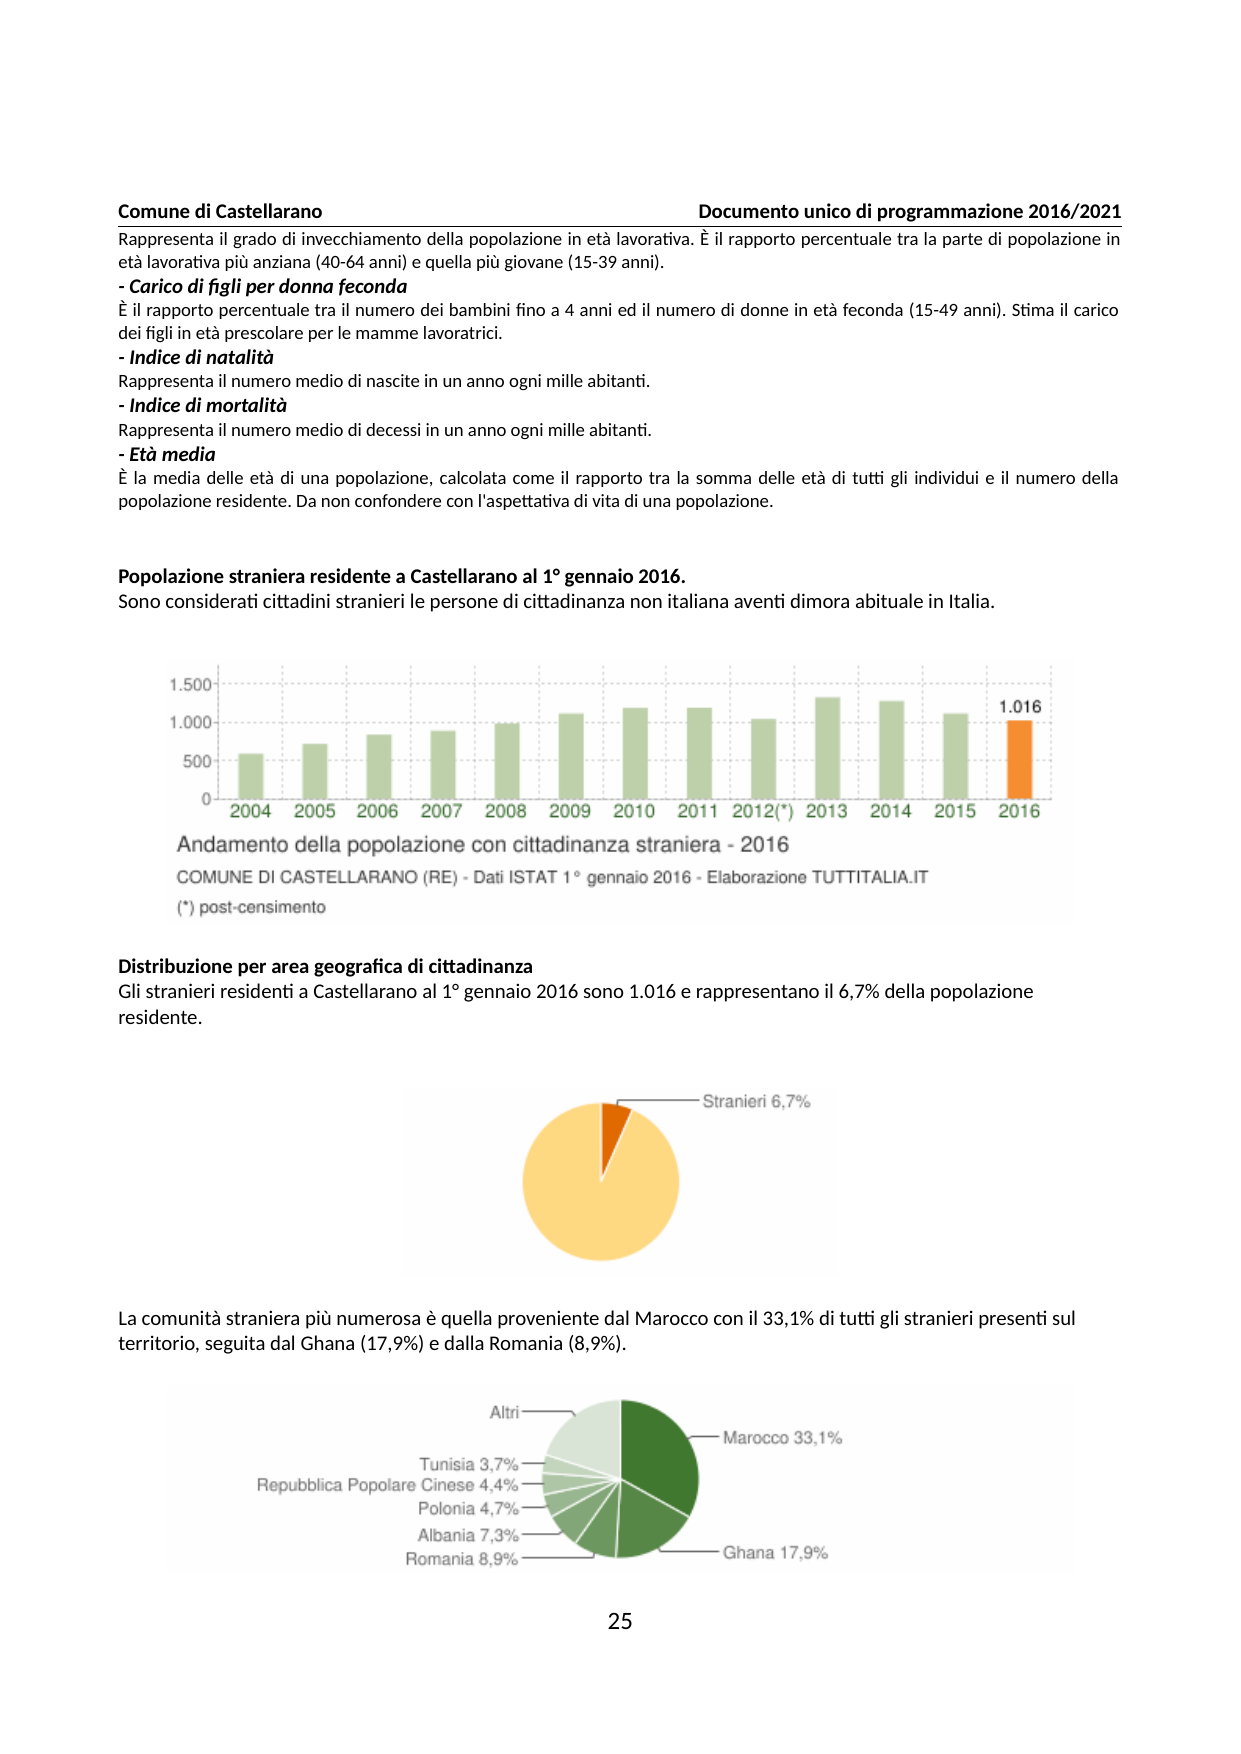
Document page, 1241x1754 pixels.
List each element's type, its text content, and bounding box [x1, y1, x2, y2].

text Distribuzione per area geografica di cittadinanza [118, 953, 1122, 979]
text - Carico di figli per donna feconda [118, 273, 1122, 298]
text È la media delle età di una popolazione, calcolata come il rapporto tra la somma delle età di tutti gli individui e il numero della popolazione residente. Da non confondere con l'aspettativa di vita di una popolazione. [118, 466, 1122, 512]
text La comunità straniera più numerosa è quella proveniente dal Marocco con il 33,1% di tutti gli stranieri presenti sul territorio, seguita dal Ghana (17,9%) e dalla Romania (8,9%). [118, 1305, 1122, 1356]
text - Indice di mortalità [118, 392, 1122, 418]
text Sono considerati cittadini stranieri le persone di cittadinanza non italiana aventi dimora abituale in Italia. [118, 588, 1122, 614]
text - Età media [118, 441, 1122, 466]
text Rappresenta il grado di invecchiamento della popolazione in età lavorativa. È il rapporto percentuale tra la parte di popolazione in età lavorativa più anziana (40-64 anni) e quella più giovane (15-39 anni). [118, 227, 1122, 273]
picture [167, 658, 1074, 924]
text Rappresenta il numero medio di decessi in un anno ogni mille abitanti. [118, 418, 1122, 441]
text È il rapporto percentuale tra il numero dei bambini fino a 4 anni ed il numero di donne in età feconda (15-49 anni). Stima il carico dei figli in età prescolare per le mamme lavoratrici. [118, 298, 1122, 344]
text - Indice di natalità [118, 344, 1122, 369]
picture [167, 1385, 1074, 1573]
text Popolazione straniera residente a Castellarano al 1° gennaio 2016. [118, 563, 1122, 588]
text Rappresenta il numero medio di nascite in un anno ogni mille abitanti. [118, 369, 1122, 392]
picture [401, 1087, 839, 1276]
text Gli stranieri residenti a Castellarano al 1° gennaio 2016 sono 1.016 e rappresentano il 6,7% della popolazione residente. [118, 979, 1122, 1029]
